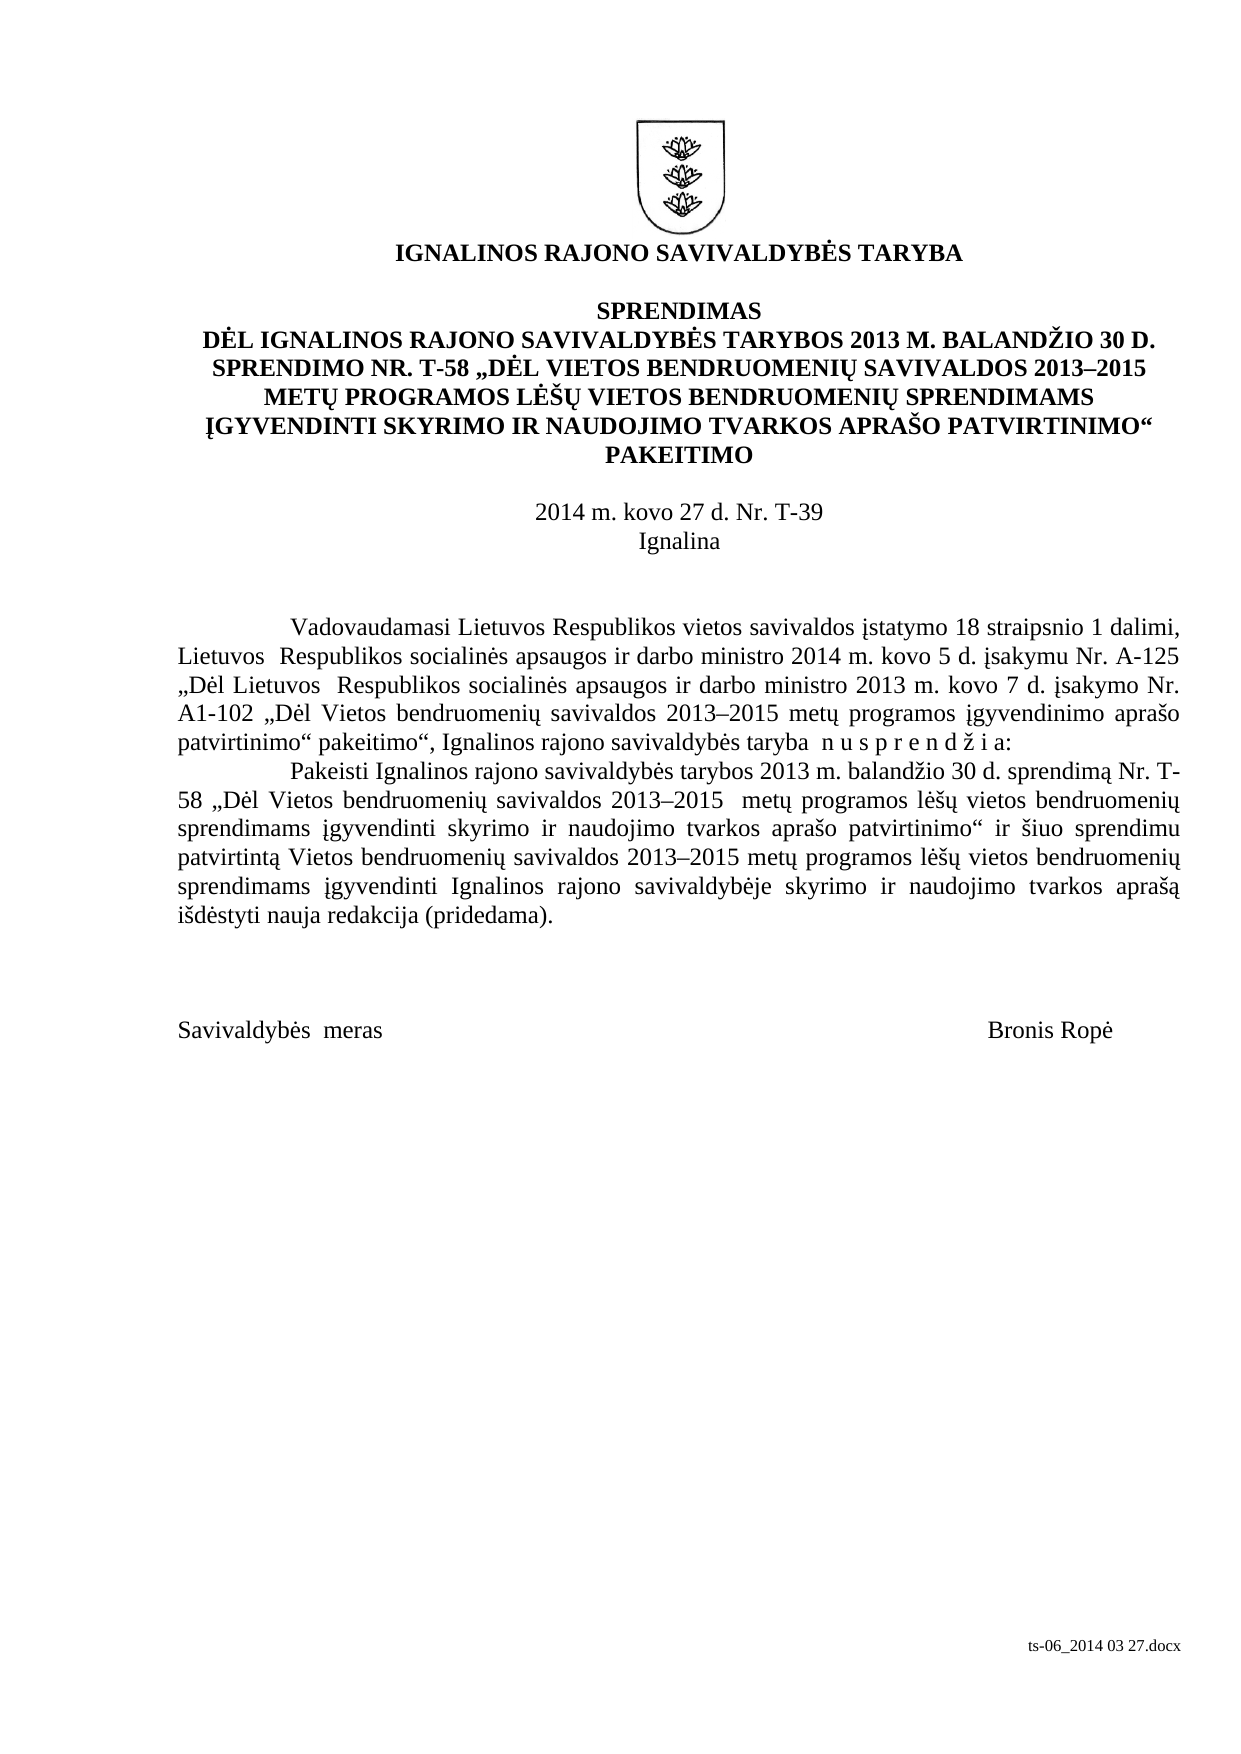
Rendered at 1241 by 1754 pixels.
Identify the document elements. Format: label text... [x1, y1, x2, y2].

text DĖL IGNALINOS RAJONO SAVIVALDYBĖS TARYBOS 2013 M. BALANDŽIO 30 D. SPRENDIMO NR. T-58 „DĖL VIETOS BENDRUOMENIŲ SAVIVALDOS 2013–2015 METŲ PROGRAMOS LĖŠŲ VIETOS BENDRUOMENIŲ SPRENDIMAMS ĮGYVENDINTI SKYRIMO IR NAUDOJIMO TVARKOS APRAŠO PATVIRTINIMO“ PAKEITIMO [177, 325, 1181, 468]
text Vadovaudamasi Lietuvos Respublikos vietos savivaldos įstatymo 18 straipsnio 1 dalimi, Lietuvos Respublikos socialinės apsaugos ir darbo ministro 2014 m. kovo 5 d. įsakymu Nr. A-125 „Dėl Lietuvos Respublikos socialinės apsaugos ir darbo ministro 2013 m. kovo 7 d. įsakymo Nr. A1-102 „Dėl Vietos bendruomenių savivaldos 2013–2015 metų programos įgyvendinimo aprašo patvirtinimo“ pakeitimo“, Ignalinos rajono savivaldybės taryba n u s p r e n d ž i a: [177, 612, 1181, 756]
text Pakeisti Ignalinos rajono savivaldybės tarybos 2013 m. balandžio 30 d. sprendimą Nr. T-58 „Dėl Vietos bendruomenių savivaldos 2013–2015 metų programos lėšų vietos bendruomenių sprendimams įgyvendinti skyrimo ir naudojimo tvarkos aprašo patvirtinimo“ ir šiuo sprendimu patvirtintą Vietos bendruomenių savivaldos 2013–2015 metų programos lėšų vietos bendruomenių sprendimams įgyvendinti Ignalinos rajono savivaldybėje skyrimo ir naudojimo tvarkos aprašą išdėstyti nauja redakcija (pridedama). [177, 756, 1181, 928]
text SPRENDIMAS [177, 296, 1181, 325]
text IGNALINOS RAJONO SAVIVALDYBĖS TARYBA [177, 238, 1181, 267]
text Savivaldybės meras Bronis Ropė [177, 1015, 1181, 1043]
text Ignalina [177, 526, 1181, 555]
text 2014 m. kovo 27 d. Nr. T-39 [177, 497, 1181, 526]
